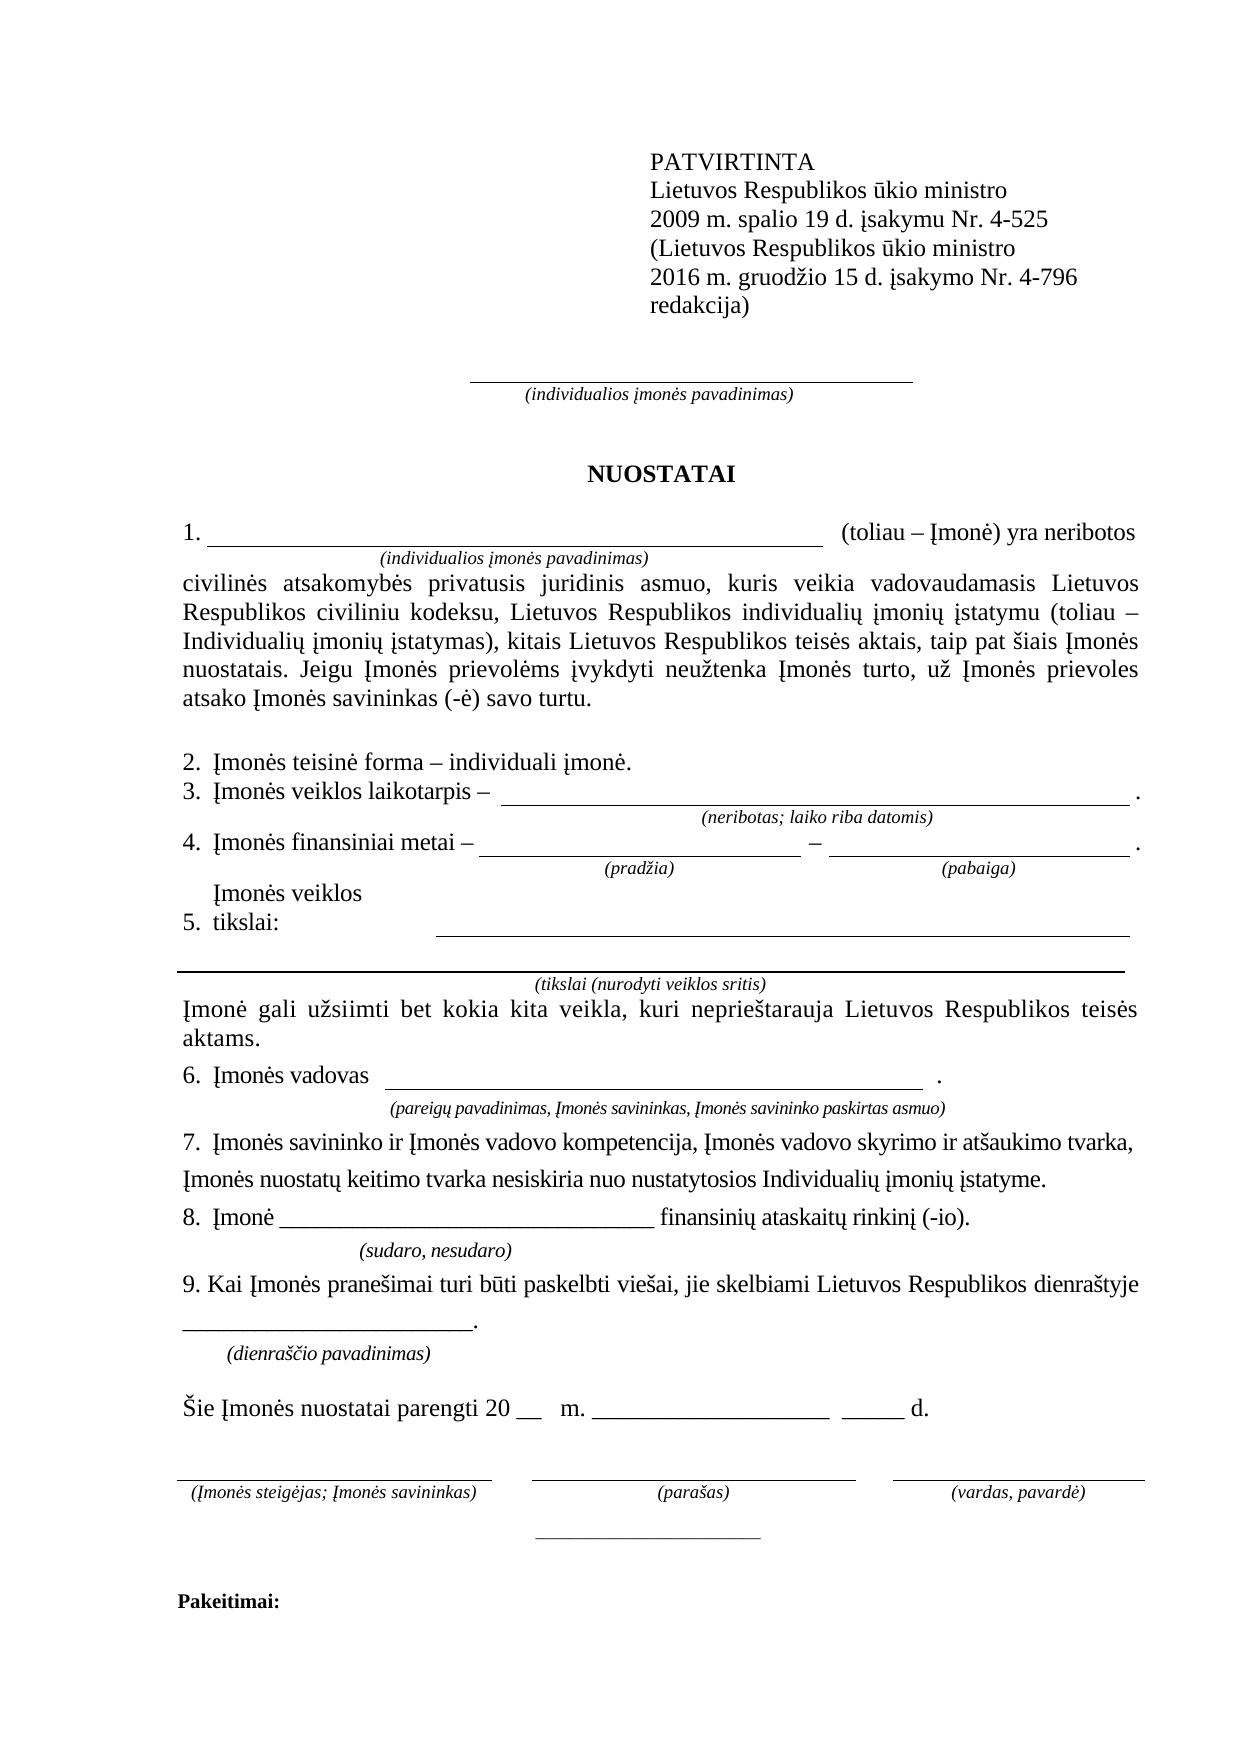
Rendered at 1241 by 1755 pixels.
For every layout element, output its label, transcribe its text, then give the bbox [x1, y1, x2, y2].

table_cell [1165, 517, 1171, 546]
text (Lietuvos Respublikos ūkio ministro [177, 233, 1122, 262]
table_cell 4. [177, 827, 207, 856]
table_cell [1155, 994, 1165, 1052]
table_cell [207, 805, 501, 827]
table_cell [1150, 1119, 1154, 1365]
table_cell [1125, 971, 1165, 994]
table_cell [1130, 856, 1171, 878]
table_cell [1155, 517, 1165, 546]
table_cell [177, 856, 207, 878]
table_cell 7. Įmonės savininko ir Įmonės vadovo kompetencija, Įmonės vadovo skyrimo ir atšaukimo tvarka, Įmonės nuostatų keitimo tvarka nesiskiria nuo nustatytosios Individualių įmonių įstatyme. 8. Įmonė _______________________________ finansinių ataskaitų rinkinį (-io). (sudaro, nesudaro) 9. Kai Įmonės pranešimai turi būti paskelbti viešai, jie skelbiami Lietuvos Respublikos dienraštyje ________________________. (dienraščio pavadinimas) [177, 1119, 1145, 1365]
table_cell [913, 382, 1145, 459]
table_cell (toliau – Įmonė) yra neribotos [823, 517, 1150, 546]
table_cell civilinės atsakomybės privatusis juridinis asmuo, kuris veikia vadovaudamasis Lietuvos Respublikos civiliniu kodeksu, Lietuvos Respublikos individualių įmonių įstatymu (toliau – Individualių įmonių įstatymas), kitais Lietuvos Respublikos teisės aktais, taip pat šiais Įmonės nuostatais. Jeigu Įmonės prievolėms įvykdyti neužtenka Įmonės turto, už Įmonės prievoles atsako Įmonės savininkas (-ė) savo turtu. [177, 568, 1145, 740]
table_cell [1150, 568, 1154, 740]
table_cell (parašas) [532, 1481, 856, 1502]
text redakcija) [650, 291, 1108, 319]
table_cell [1145, 1480, 1150, 1502]
table_cell . [923, 1052, 1154, 1089]
table_cell [1150, 382, 1154, 459]
text Lietuvos Respublikos ūkio ministro [177, 176, 1122, 204]
table_cell [1155, 1365, 1165, 1451]
table_cell [1155, 1119, 1165, 1365]
table_cell [823, 546, 1150, 568]
table_cell [829, 827, 1130, 856]
text 2009 m. spalio 19 d. įsakymu Nr. 4-525 [177, 204, 1122, 233]
table_cell [177, 936, 1125, 971]
text PATVIRTINTA [650, 147, 1122, 176]
table_cell Įmonės vadovas [207, 1052, 384, 1089]
table_cell [177, 488, 1145, 517]
table_cell [1155, 1480, 1165, 1502]
table_cell . [1130, 776, 1171, 804]
table_cell . [1130, 827, 1171, 856]
table_cell [1165, 568, 1171, 740]
table_cell [1165, 1480, 1171, 1502]
table_cell (vardas, pavardė) [893, 1481, 1145, 1502]
table_cell NUOSTATAI [177, 460, 1145, 488]
table_cell [1165, 1119, 1171, 1365]
table_cell [1125, 936, 1165, 971]
table_cell [207, 856, 479, 878]
table_header [470, 348, 913, 382]
table_cell [1155, 1451, 1165, 1480]
table_cell [1165, 1451, 1171, 1480]
table_cell [1155, 1052, 1165, 1089]
table_cell [1165, 546, 1171, 568]
table_cell [1145, 460, 1150, 488]
table_cell [1155, 460, 1165, 488]
table_cell [1145, 1365, 1150, 1451]
table_cell [1150, 1451, 1154, 1480]
table_cell [1150, 546, 1154, 568]
table_cell – [801, 827, 829, 856]
table_cell 5. [177, 879, 207, 936]
table_cell [207, 1089, 384, 1118]
table_cell (individualios įmonės pavadinimas) [470, 383, 913, 459]
table_cell [177, 1451, 492, 1480]
text 2016 m. gruodžio 15 d. įsakymo Nr. 4-796 [177, 262, 1122, 291]
table_cell [1150, 1480, 1154, 1502]
table_cell [1155, 568, 1165, 740]
table_cell [1145, 994, 1150, 1052]
table_cell [1150, 1089, 1154, 1118]
table_cell Įmonės finansiniai metai – [207, 827, 479, 856]
table_cell [1165, 936, 1171, 971]
table_cell [1130, 879, 1171, 936]
table_cell [1150, 488, 1154, 517]
table_cell (individualios įmonės pavadinimas) [207, 547, 823, 568]
table_cell Įmonės veiklos laikotarpis – [207, 776, 501, 804]
table_cell Įmonės veiklos tikslai: [207, 879, 436, 936]
table_cell (pareigų pavadinimas, Įmonės savininkas, Įmonės savininko paskirtas asmuo) [385, 1089, 990, 1118]
table_cell [1155, 488, 1165, 517]
table_cell [1150, 517, 1154, 546]
table_cell [1165, 971, 1171, 994]
table_cell [177, 805, 207, 827]
table_cell [1165, 1052, 1171, 1089]
table_cell [492, 1480, 532, 1502]
table_cell Įmonė gali užsiimti bet kokia kita veikla, kuri neprieštarauja Lietuvos Respublikos teisės aktams. [177, 994, 1145, 1052]
table_cell 2. [177, 740, 207, 776]
table_cell [436, 879, 1130, 936]
table_cell [856, 1480, 893, 1502]
table_cell 1. [177, 517, 207, 546]
text ___________________________ [171, 1522, 1128, 1541]
table_cell [1155, 1089, 1165, 1118]
table_cell 6. [177, 1052, 207, 1089]
table_cell [893, 1451, 1145, 1480]
table_cell [479, 827, 801, 856]
table_cell [385, 1052, 923, 1089]
table_cell 3. [177, 776, 207, 804]
table_header [1155, 348, 1165, 382]
text Pakeitimai: [177, 1589, 1122, 1613]
table_cell [801, 856, 829, 878]
table_cell [1145, 568, 1150, 740]
table_cell [492, 1451, 532, 1480]
table_cell [1165, 994, 1171, 1052]
table_cell [1165, 1365, 1171, 1451]
table_cell [1150, 994, 1154, 1052]
table_cell [532, 1451, 856, 1480]
table_cell [177, 1089, 207, 1118]
table_cell [501, 776, 1130, 804]
table_cell [1130, 740, 1171, 776]
table_cell (tikslai (nurodyti veiklos sritis) [177, 973, 1125, 994]
table_cell [1155, 546, 1165, 568]
table_cell (pradžia) [479, 857, 801, 878]
table_cell [1165, 460, 1171, 488]
table_cell [1155, 382, 1165, 459]
table_cell [1150, 1365, 1154, 1451]
table_cell [1165, 488, 1171, 517]
table_header [1165, 348, 1171, 382]
table_cell [990, 1089, 1150, 1118]
table_cell [856, 1451, 893, 1480]
table_cell [1145, 382, 1150, 459]
table_cell (neribotas; laiko riba datomis) [501, 806, 1130, 827]
table_cell [1145, 1451, 1150, 1480]
table_cell [1165, 382, 1171, 459]
table_cell [1145, 1119, 1150, 1365]
table_cell [177, 546, 207, 568]
table_cell [1150, 460, 1154, 488]
table_cell [207, 517, 823, 546]
table_header [177, 348, 469, 382]
table_cell (pabaiga) [829, 857, 1130, 878]
table_cell Šie Įmonės nuostatai parengti 20 __ m. ___________________ _____ d. [177, 1365, 1145, 1451]
table_header [1145, 348, 1150, 382]
table_header [1150, 348, 1154, 382]
table_cell [1145, 488, 1150, 517]
table_cell [1130, 805, 1171, 827]
table_cell Įmonės teisinė forma – individuali įmonė. [207, 740, 1130, 776]
table_header [913, 348, 1145, 382]
table_cell (Įmonės steigėjas; Įmonės savininkas) [177, 1481, 492, 1502]
table_cell [177, 382, 469, 459]
table_cell [1165, 1089, 1171, 1118]
